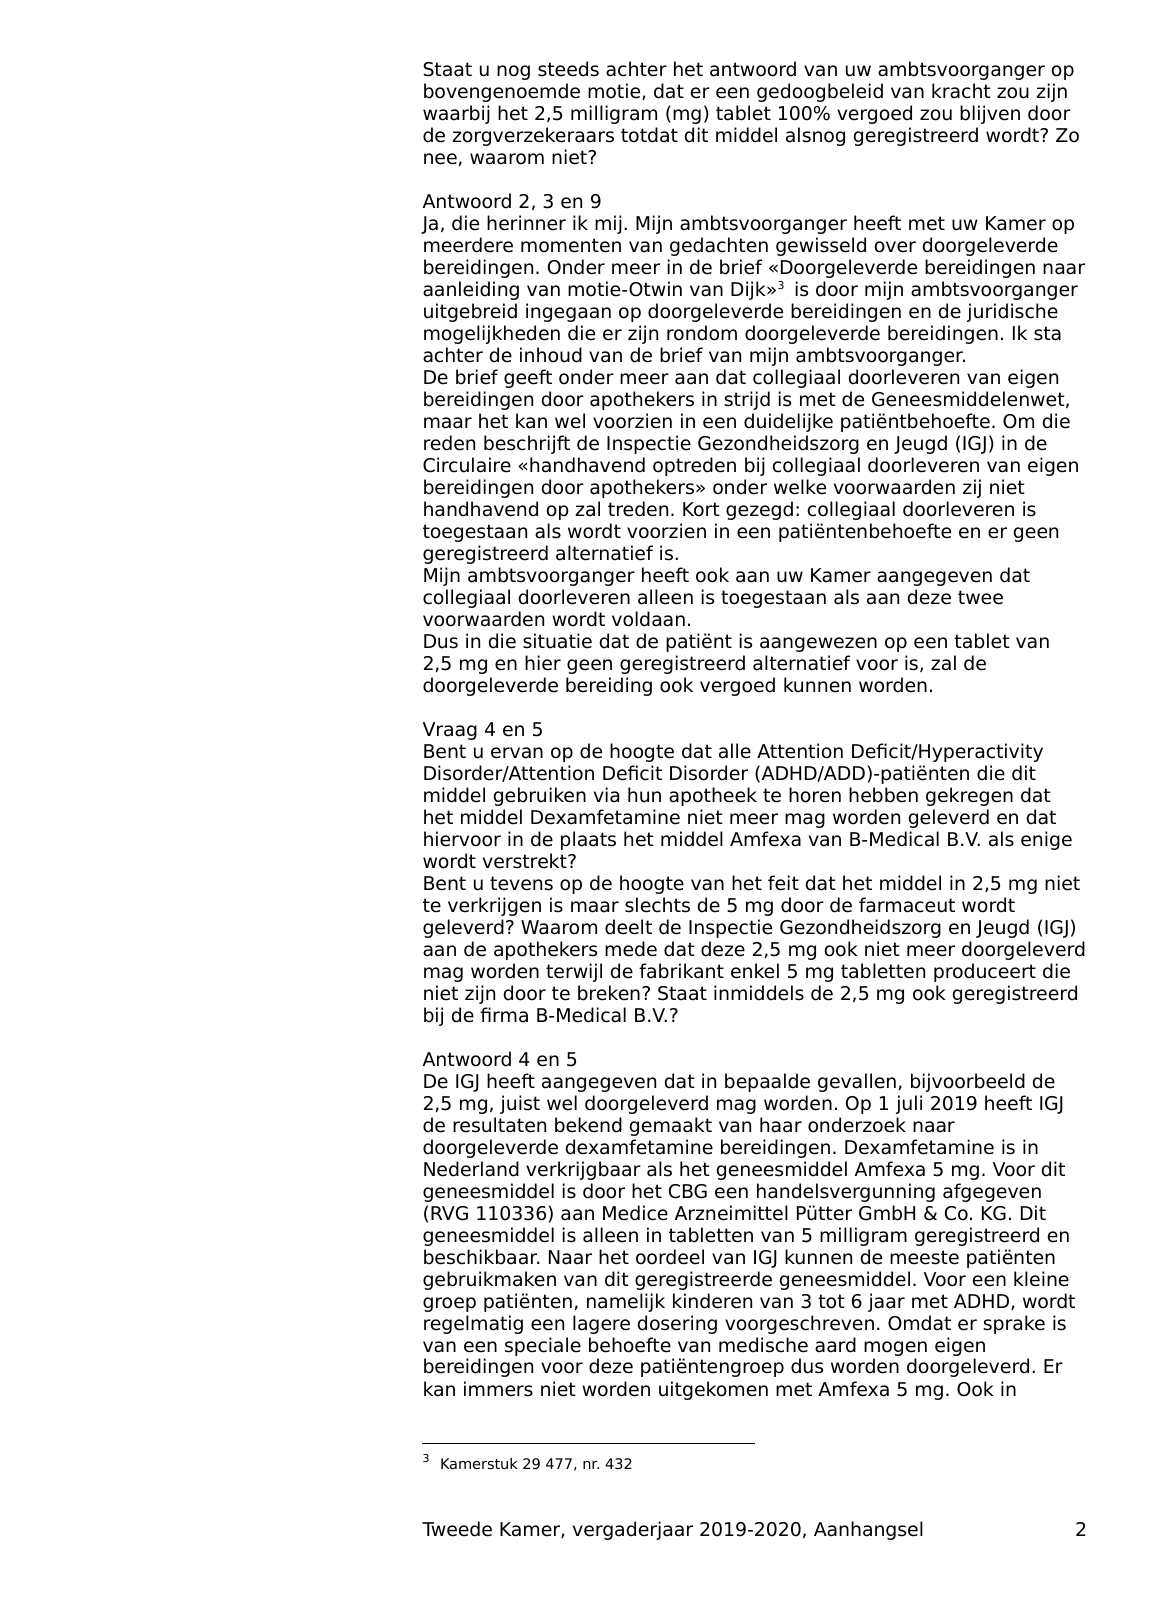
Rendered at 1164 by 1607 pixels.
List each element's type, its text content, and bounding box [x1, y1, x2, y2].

text Dus in die situatie dat de patiënt is aangewezen op een tablet van 2,5 mg en hier geen geregistreerd alternatief voor is, zal de doorgeleverde bereiding ook vergoed kunnen worden. [422, 631, 1087, 697]
text Antwoord 2, 3 en 9 [422, 191, 1087, 213]
text Mijn ambtsvoorganger heeft ook aan uw Kamer aangegeven dat collegiaal doorleveren alleen is toegestaan als aan deze twee voorwaarden wordt voldaan. [422, 565, 1087, 631]
text Vraag 4 en 5 [422, 719, 1087, 741]
text De brief geeft onder meer aan dat collegiaal doorleveren van eigen bereidingen door apothekers in strijd is met de Geneesmiddelenwet, maar het kan wel voorzien in een duidelijke patiëntbehoefte. Om die reden beschrijft de Inspectie Gezondheidszorg en Jeugd (IGJ) in de Circulaire «handhavend optreden bij collegiaal doorleveren van eigen bereidingen door apothekers» onder welke voorwaarden zij niet handhavend op zal treden. Kort gezegd: collegiaal doorleveren is toegestaan als wordt voorzien in een patiëntenbehoefte en er geen geregistreerd alternatief is. [422, 367, 1087, 565]
text Antwoord 4 en 5 [422, 1049, 1087, 1071]
text De IGJ heeft aangegeven dat in bepaalde gevallen, bijvoorbeeld de 2,5 mg, juist wel doorgeleverd mag worden. Op 1 juli 2019 heeft IGJ de resultaten bekend gemaakt van haar onderzoek naar doorgeleverde dexamfetamine bereidingen. Dexamfetamine is in Nederland verkrijgbaar als het geneesmiddel Amfexa 5 mg. Voor dit geneesmiddel is door het CBG een handelsvergunning afgegeven (RVG 110336) aan Medice Arzneimittel Pütter GmbH & Co. KG. Dit geneesmiddel is alleen in tabletten van 5 milligram geregistreerd en beschikbaar. Naar het oordeel van IGJ kunnen de meeste patiënten gebruikmaken van dit geregistreerde geneesmiddel. Voor een kleine groep patiënten, namelijk kinderen van 3 tot 6 jaar met ADHD, wordt regelmatig een lagere dosering voorgeschreven. Omdat er sprake is van een speciale behoefte van medische aard mogen eigen bereidingen voor deze patiëntengroep dus worden doorgeleverd. Er kan immers niet worden uitgekomen met Amfexa 5 mg. Ook in [422, 1071, 1087, 1400]
text Ja, die herinner ik mij. Mijn ambtsvoorganger heeft met uw Kamer op meerdere momenten van gedachten gewisseld over doorgeleverde bereidingen. Onder meer in de brief «Doorgeleverde bereidingen naar aanleiding van motie-Otwin van Dijk» is door mijn ambtsvoorganger uitgebreid ingegaan op doorgeleverde bereidingen en de juridische mogelijkheden die er zijn rondom doorgeleverde bereidingen. Ik sta achter de inhoud van de brief van mijn ambtsvoorganger. [422, 213, 1087, 367]
text Staat u nog steeds achter het antwoord van uw ambtsvoorganger op bovengenoemde motie, dat er een gedoogbeleid van kracht zou zijn waarbij het 2,5 milligram (mg) tablet 100% vergoed zou blijven door de zorgverzekeraars totdat dit middel alsnog geregistreerd wordt? Zo nee, waarom niet? [422, 59, 1087, 169]
text Bent u tevens op de hoogte van het feit dat het middel in 2,5 mg niet te verkrijgen is maar slechts de 5 mg door de farmaceut wordt geleverd? Waarom deelt de Inspectie Gezondheidszorg en Jeugd (IGJ) aan de apothekers mede dat deze 2,5 mg ook niet meer doorgeleverd mag worden terwijl de fabrikant enkel 5 mg tabletten produceert die niet zijn door te breken? Staat inmiddels de 2,5 mg ook geregistreerd bij de firma B-Medical B.V.? [422, 873, 1087, 1027]
text Bent u ervan op de hoogte dat alle Attention Deficit/Hyperactivity Disorder/Attention Deficit Disorder (ADHD/ADD)-patiënten die dit middel gebruiken via hun apotheek te horen hebben gekregen dat het middel Dexamfetamine niet meer mag worden geleverd en dat hiervoor in de plaats het middel Amfexa van B-Medical B.V. als enige wordt verstrekt? [422, 741, 1087, 873]
text Kamerstuk 29 477, nr. 432 [422, 1452, 1087, 1474]
